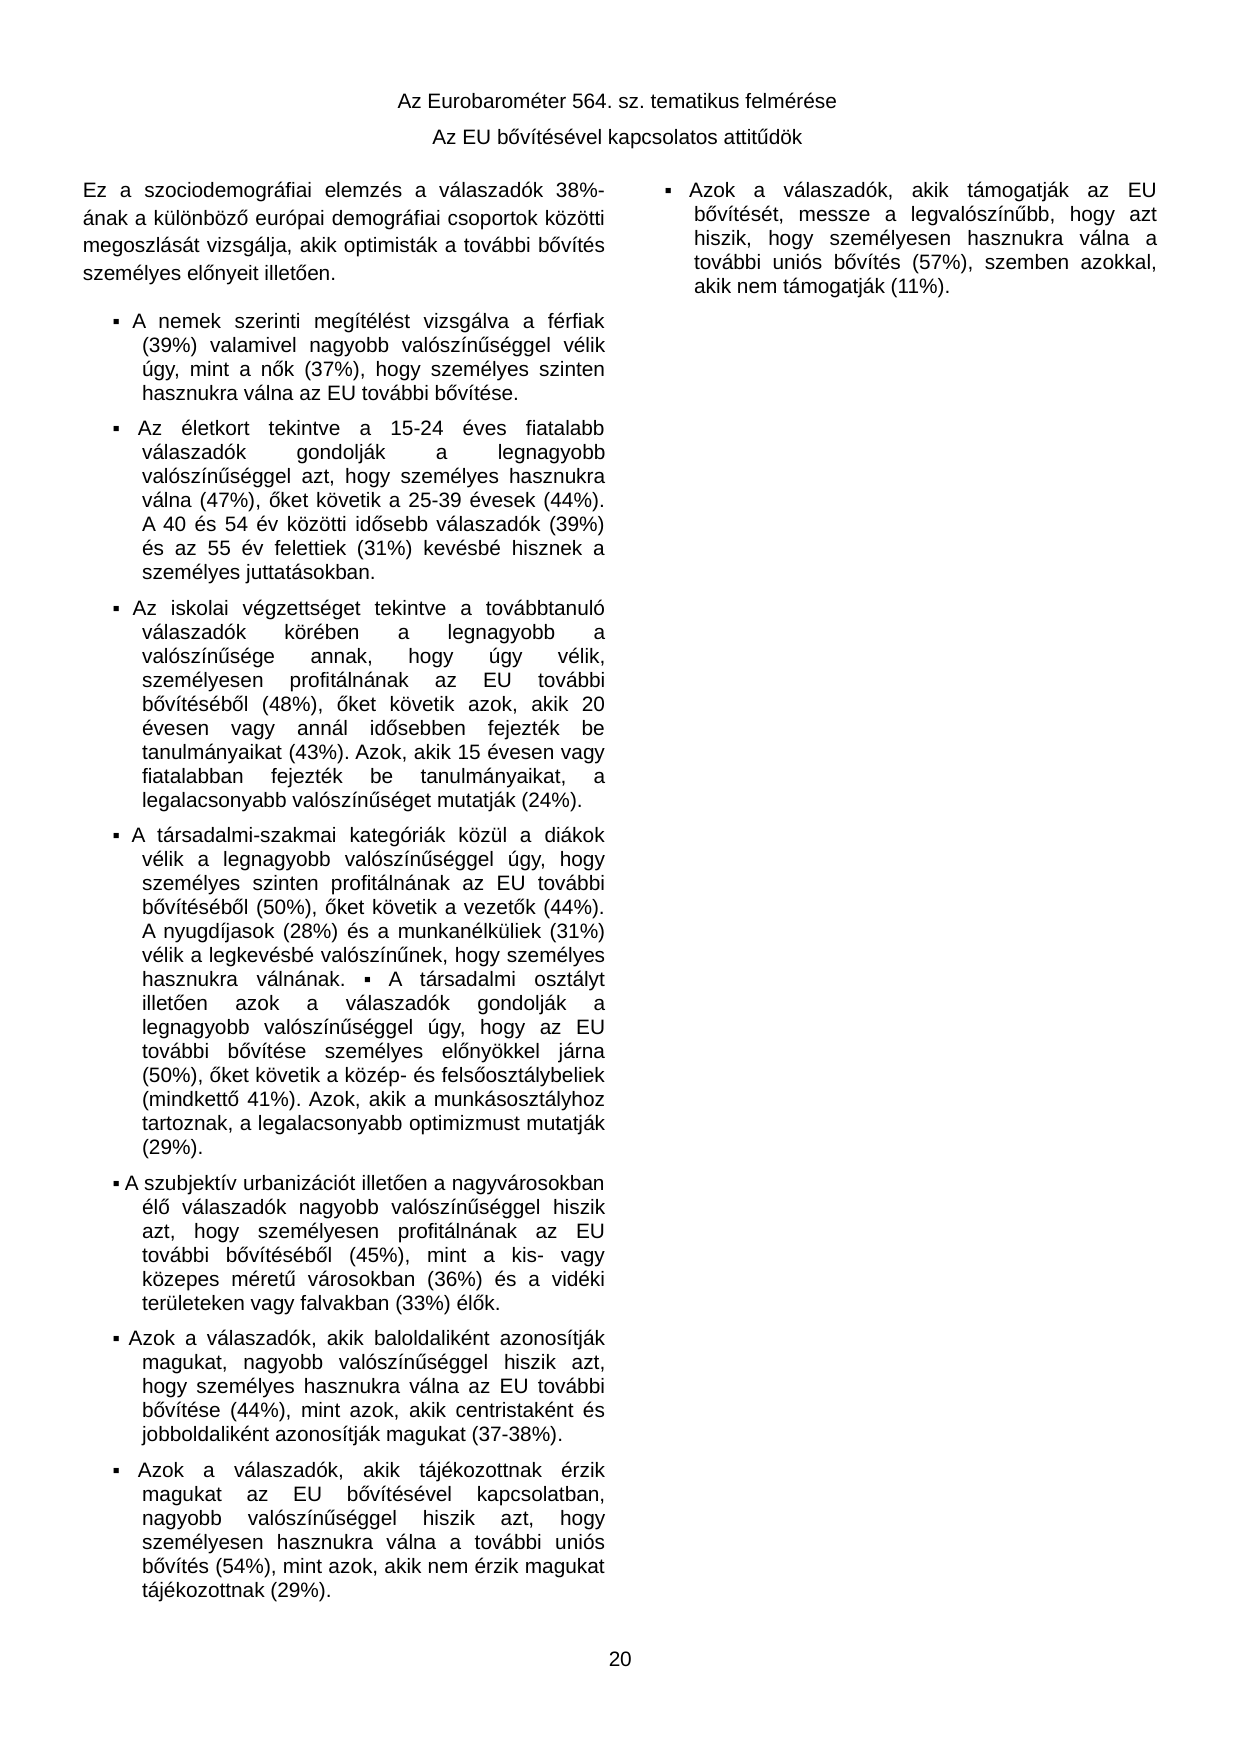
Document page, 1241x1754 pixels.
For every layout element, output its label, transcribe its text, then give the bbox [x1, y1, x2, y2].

text ▪ Az életkort tekintve a 15-24 éves fiatalabb válaszadók gondolják a legnagyobb valószínűséggel azt, hogy személyes hasznukra válna (47%), őket követik a 25-39 évesek (44%). A 40 és 54 év közötti idősebb válaszadók (39%) és az 55 év felettiek (31%) kevésbé hisznek a személyes juttatásokban. [112, 416, 605, 584]
text ▪ A szubjektív urbanizációt illetően a nagyvárosokban élő válaszadók nagyobb valószínűséggel hiszik azt, hogy személyesen profitálnának az EU további bővítéséből (45%), mint a kis- vagy közepes méretű városokban (36%) és a vidéki területeken vagy falvakban (33%) élők. [112, 1171, 605, 1314]
text ▪ Azok a válaszadók, akik baloldaliként azonosítják magukat, nagyobb valószínűséggel hiszik azt, hogy személyes hasznukra válna az EU további bővítése (44%), mint azok, akik centristaként és jobboldaliként azonosítják magukat (37-38%). [112, 1326, 605, 1446]
text ▪ Az iskolai végzettséget tekintve a továbbtanuló válaszadók körében a legnagyobb a valószínűsége annak, hogy úgy vélik, személyesen profitálnának az EU további bővítéséből (48%), őket követik azok, akik 20 évesen vagy annál idősebben fejezték be tanulmányaikat (43%). Azok, akik 15 évesen vagy fiatalabban fejezték be tanulmányaikat, a legalacsonyabb valószínűséget mutatják (24%). [112, 596, 605, 811]
text ▪ Azok a válaszadók, akik tájékozottnak érzik magukat az EU bővítésével kapcsolatban, nagyobb valószínűséggel hiszik azt, hogy személyesen hasznukra válna a további uniós bővítés (54%), mint azok, akik nem érzik magukat tájékozottnak (29%). [112, 1458, 605, 1602]
text Ez a szociodemográfiai elemzés a válaszadók 38%-ának a különböző európai demográfiai csoportok közötti megoszlását vizsgálja, akik optimisták a további bővítés személyes előnyeit illetően. [83, 178, 605, 284]
text ▪ Azok a válaszadók, akik támogatják az EU bővítését, messze a legvalószínűbb, hogy azt hiszik, hogy személyesen hasznukra válna a további uniós bővítés (57%), szemben azokkal, akik nem támogatják (11%). [664, 178, 1157, 298]
text ▪ A társadalmi-szakmai kategóriák közül a diákok vélik a legnagyobb valószínűséggel úgy, hogy személyes szinten profitálnának az EU további bővítéséből (50%), őket követik a vezetők (44%). A nyugdíjasok (28%) és a munkanélküliek (31%) vélik a legkevésbé valószínűnek, hogy személyes hasznukra válnának. ▪ A társadalmi osztályt illetően azok a válaszadók gondolják a legnagyobb valószínűséggel úgy, hogy az EU további bővítése személyes előnyökkel járna (50%), őket követik a közép- és felsőosztálybeliek (mindkettő 41%). Azok, akik a munkásosztályhoz tartoznak, a legalacsonyabb optimizmust mutatják (29%). [112, 823, 605, 1159]
text ▪ A nemek szerinti megítélést vizsgálva a férfiak (39%) valamivel nagyobb valószínűséggel vélik úgy, mint a nők (37%), hogy személyes szinten hasznukra válna az EU további bővítése. [112, 308, 605, 404]
